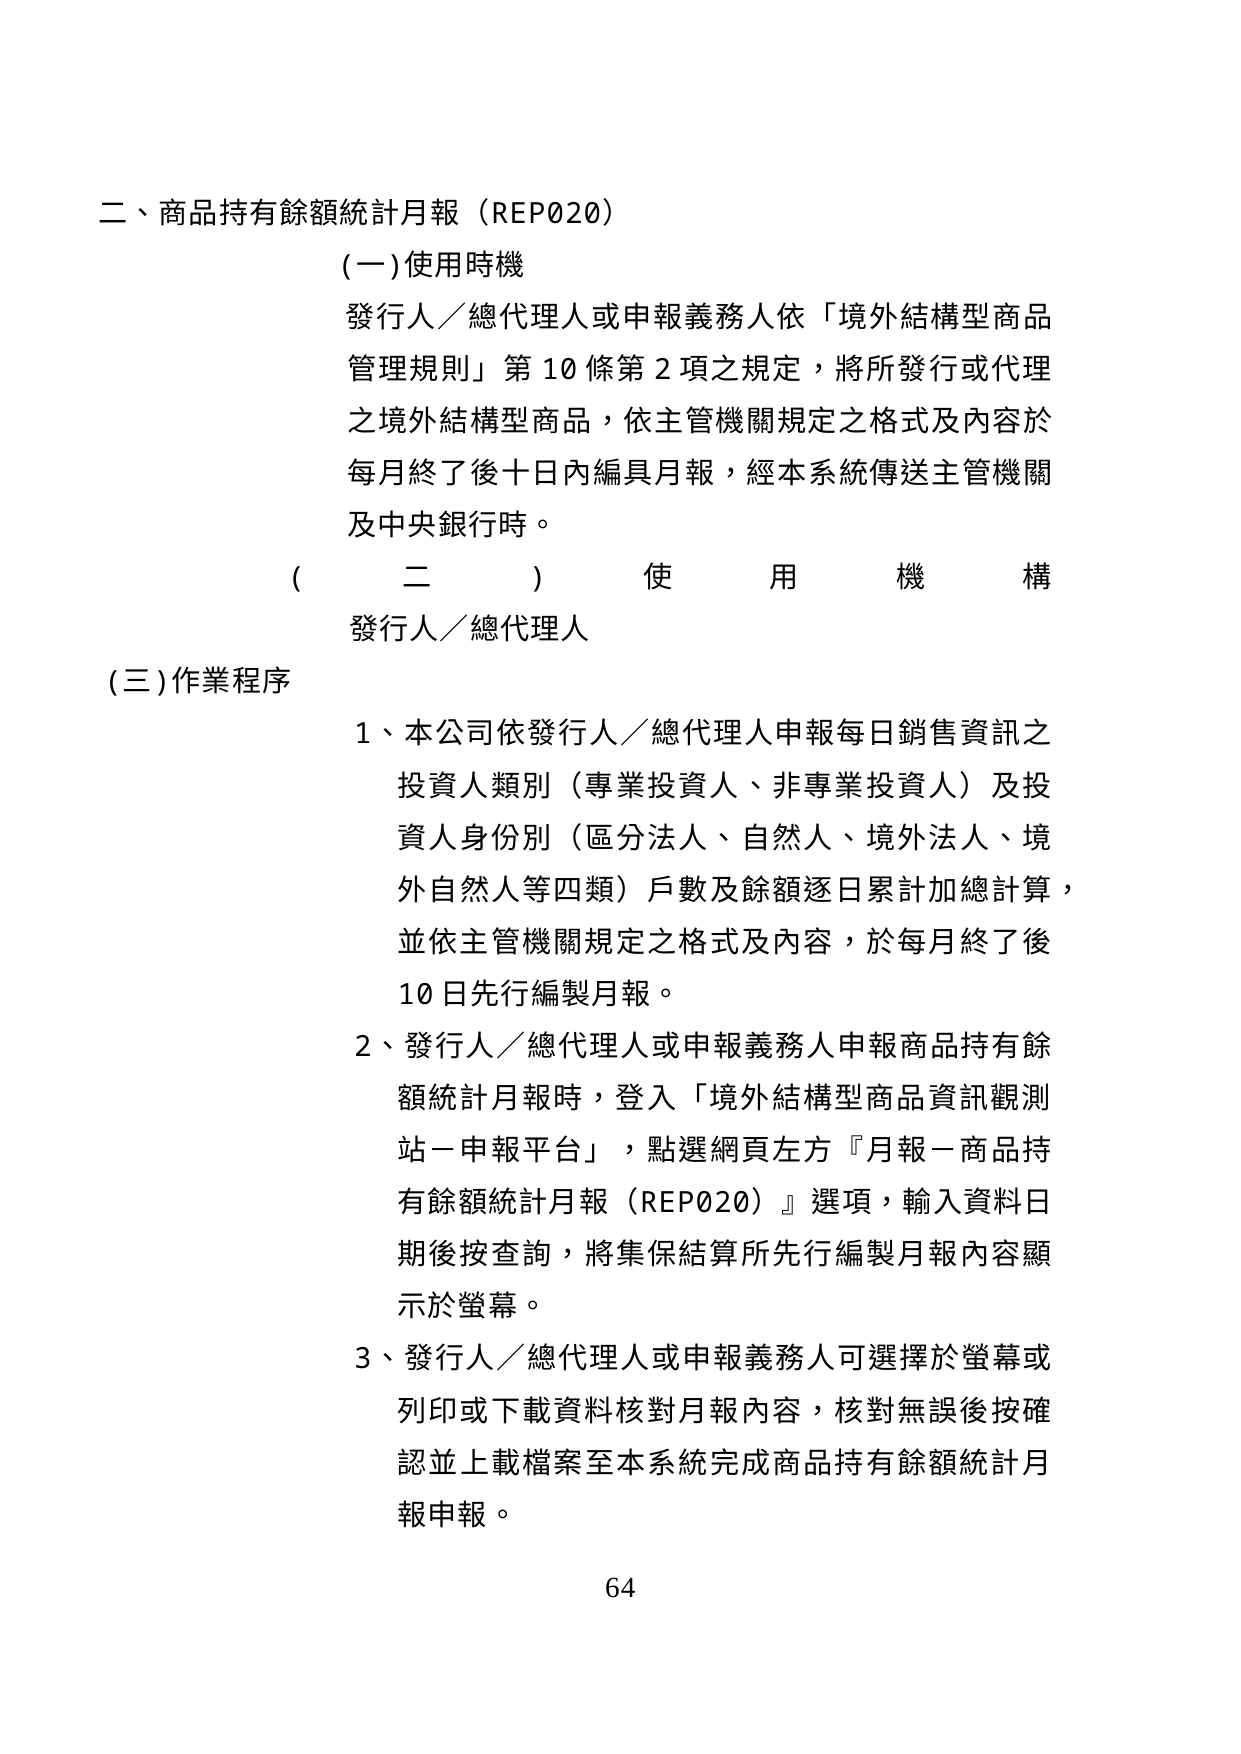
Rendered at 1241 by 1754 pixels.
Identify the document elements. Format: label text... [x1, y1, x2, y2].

subtitle 2、發行人／總代理人或申報義務人申報商品持有餘額統計月報時，登入「境外結構型商品資訊觀測站－申報平台」，點選網頁左方『月報－商品持有餘額統計月報（REP020）』選項，輸入資料日期後按查詢，將集保結算所先行編製月報內容顯示於螢幕。 [354, 1013, 1053, 1325]
subtitle 二、商品持有餘額統計月報（REP020） [98, 179, 1053, 232]
subtitle (二)使用機構 發行人／總代理人 [287, 544, 1053, 648]
text 發行人／總代理人或申報義務人依「境外結構型商品管理規則」第10條第2項之規定，將所發行或代理之境外結構型商品，依主管機關規定之格式及內容於每月終了後十日內編具月報，經本系統傳送主管機關及中央銀行時。 [345, 284, 1053, 544]
subtitle (一)使用時機 [337, 232, 1053, 284]
subtitle (三)作業程序 [104, 648, 1053, 700]
subtitle 1、本公司依發行人／總代理人申報每日銷售資訊之投資人類別（專業投資人、非專業投資人）及投資人身份別（區分法人、自然人、境外法人、境外自然人等四類）戶數及餘額逐日累計加總計算，並依主管機關規定之格式及內容，於每月終了後10日先行編製月報。 [354, 700, 1053, 1013]
subtitle 3、發行人／總代理人或申報義務人可選擇於螢幕或列印或下載資料核對月報內容，核對無誤後按確認並上載檔案至本系統完成商品持有餘額統計月報申報。 [354, 1325, 1053, 1534]
